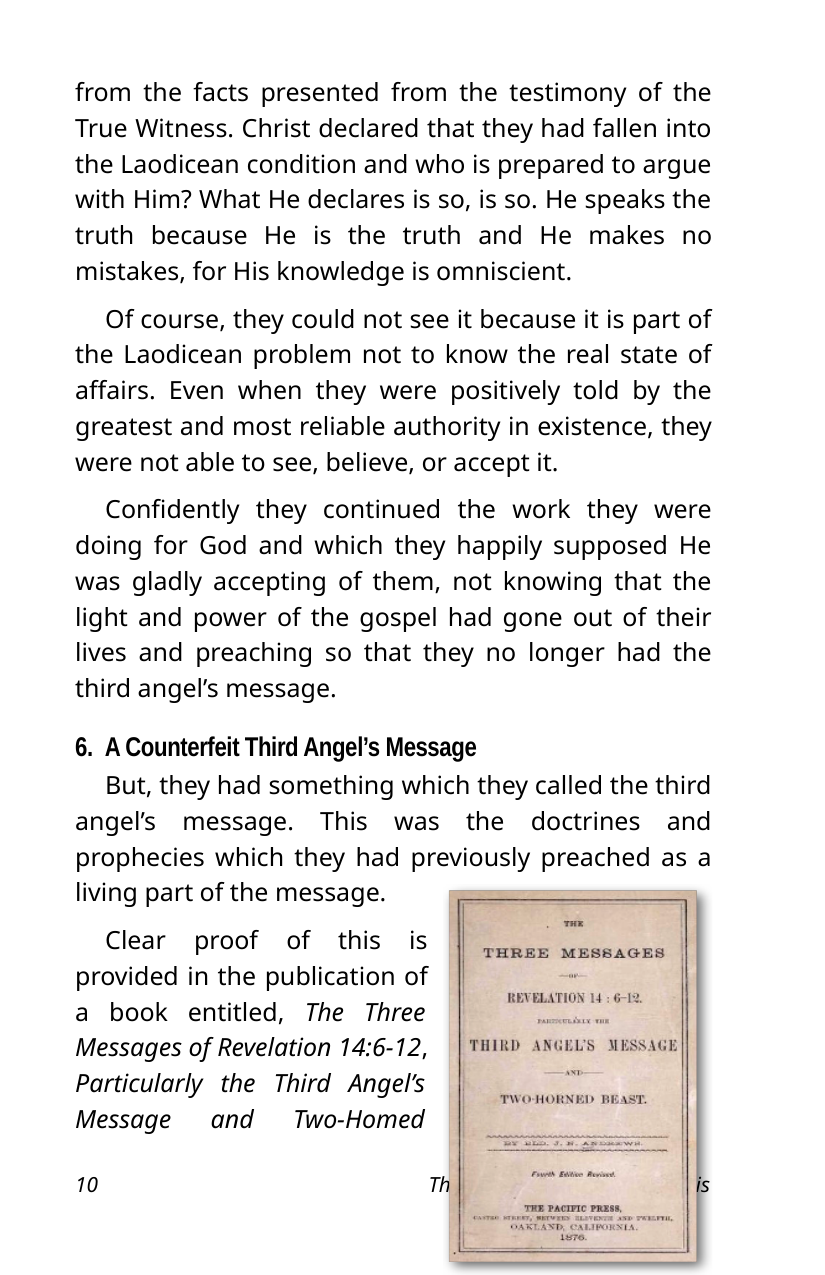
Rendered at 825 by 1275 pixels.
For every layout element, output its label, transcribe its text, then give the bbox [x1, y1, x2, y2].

text Clear proof of this is provided in the publication of a book entitled, The Three Messages of Revelation 14:6-12, Particularly the Third Angel’s Message and Two-Homed [75, 923, 443, 1135]
subtitle A Counterfeit Third Angel’s Message [75, 731, 712, 762]
text Of course, they could not see it because it is part of the Laodicean problem not to know the real state of affairs. Even when they were positively told by the greatest and most reliable authority in existence, they were not able to see, believe, or accept it. [75, 301, 712, 478]
text from the facts presented from the testimony of the True Witness. Christ declared that they had fallen into the Laodicean condition and who is prepared to argue with Him? What He declares is so, is so. He speaks the truth because He is the truth and He makes no mistakes, for His knowledge is omniscient. [75, 75, 712, 288]
text But, they had something which they called the third angel’s message. This was the doctrines and prophecies which they had previously preached as a living part of the message. [75, 768, 712, 909]
picture [443, 884, 713, 1275]
text Confidently they continued the work they were doing for God and which they happily supposed He was gladly accepting of them, not knowing that the light and power of the gospel had gone out of their lives and preaching so that they no longer had the third angel’s message. [75, 492, 712, 705]
